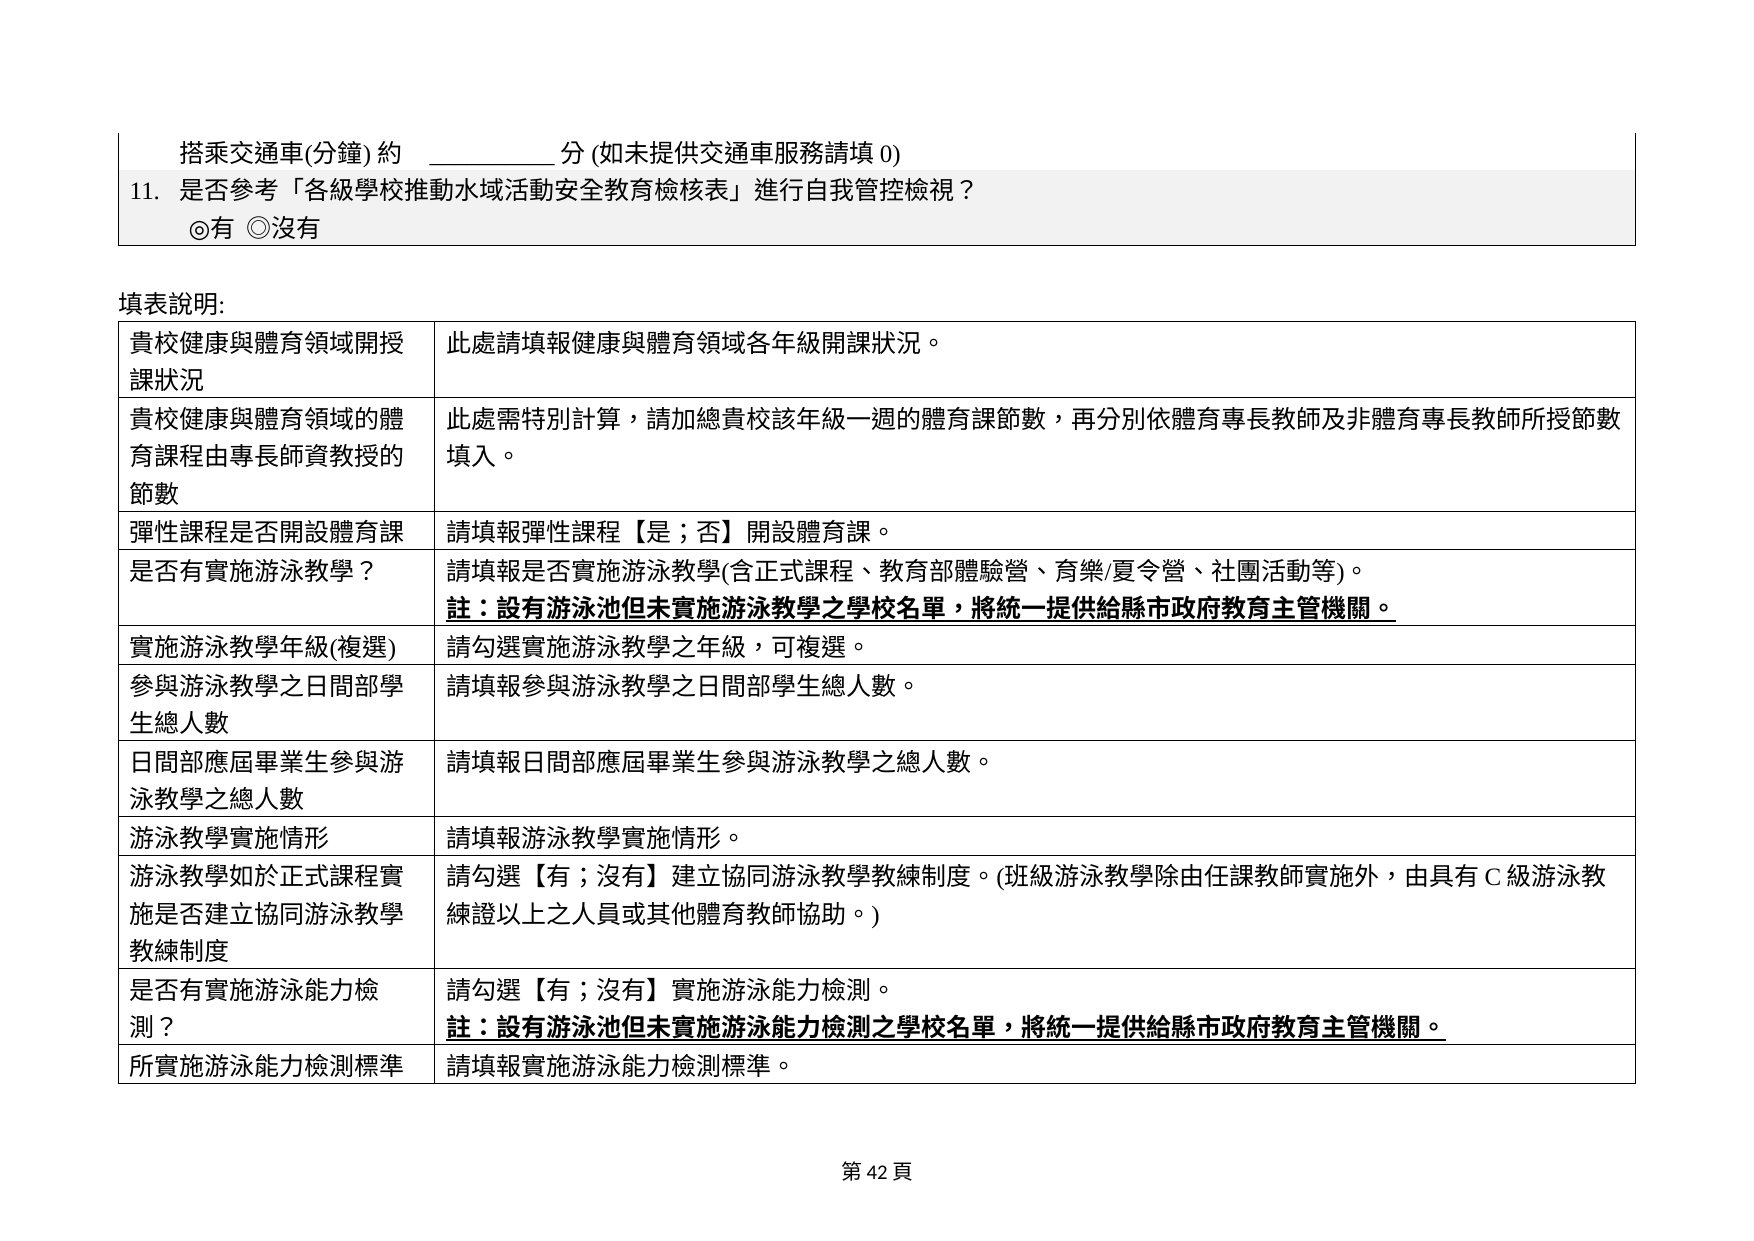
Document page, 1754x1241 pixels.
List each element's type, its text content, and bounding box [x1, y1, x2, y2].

table_cell 游泳教學實施情形 [119, 817, 434, 854]
table_cell 搭乘交通車(分鐘) 約 __________ 分 (如未提供交通車服務請填0) [119, 133, 1635, 170]
table_cell 請填報參與游泳教學之日間部學生總人數。 [435, 665, 1635, 740]
table_cell 請填報日間部應屆畢業生參與游泳教學之總人數。 [435, 741, 1635, 816]
table_cell 日間部應屆畢業生參與游泳教學之總人數 [119, 741, 434, 816]
table_cell 是否有實施游泳能力檢測？ [119, 969, 434, 1044]
table_cell 是否有實施游泳教學？ [119, 550, 434, 625]
table_cell 所實施游泳能力檢測標準 [119, 1045, 434, 1083]
table_header 此處請填報健康與體育領域各年級開課狀況。 [435, 322, 1635, 397]
table_cell 請填報游泳教學實施情形。 [435, 817, 1635, 854]
table_cell 此處需特別計算，請加總貴校該年級一週的體育課節數，再分別依體育專長教師及非體育專長教師所授節數填入。 [435, 398, 1635, 511]
table_cell 彈性課程是否開設體育課 [119, 512, 434, 549]
text 填表說明: [118, 284, 1636, 321]
table_cell 請勾選【有；沒有】實施游泳能力檢測。 註：設有游泳池但未實施游泳能力檢測之學校名單，將統一提供給縣市政府教育主管機關。 [435, 969, 1635, 1044]
table_cell 請勾選【有；沒有】建立協同游泳教學教練制度。(班級游泳教學除由任課教師實施外，由具有C級游泳教練證以上之人員或其他體育教師協助。) [435, 856, 1635, 968]
table_cell 實施游泳教學年級(複選) [119, 626, 434, 664]
table_cell 請填報彈性課程【是；否】開設體育課。 [435, 512, 1635, 549]
table_cell 是否參考「各級學校推動水域活動安全教育檢核表」進行自我管控檢視？ ◎有 ◎沒有 [119, 170, 1635, 245]
table_cell 請勾選實施游泳教學之年級，可複選。 [435, 626, 1635, 664]
table_cell 參與游泳教學之日間部學生總人數 [119, 665, 434, 740]
table_cell 游泳教學如於正式課程實施是否建立協同游泳教學教練制度 [119, 856, 434, 968]
table_cell 貴校健康與體育領域的體育課程由專長師資教授的節數 [119, 398, 434, 511]
table_cell 請填報是否實施游泳教學(含正式課程、教育部體驗營、育樂/夏令營、社團活動等)。 註：設有游泳池但未實施游泳教學之學校名單，將統一提供給縣市政府教育主管機關。 [435, 550, 1635, 625]
table_cell 請填報實施游泳能力檢測標準。 [435, 1045, 1635, 1083]
table_header 貴校健康與體育領域開授課狀況 [119, 322, 434, 397]
